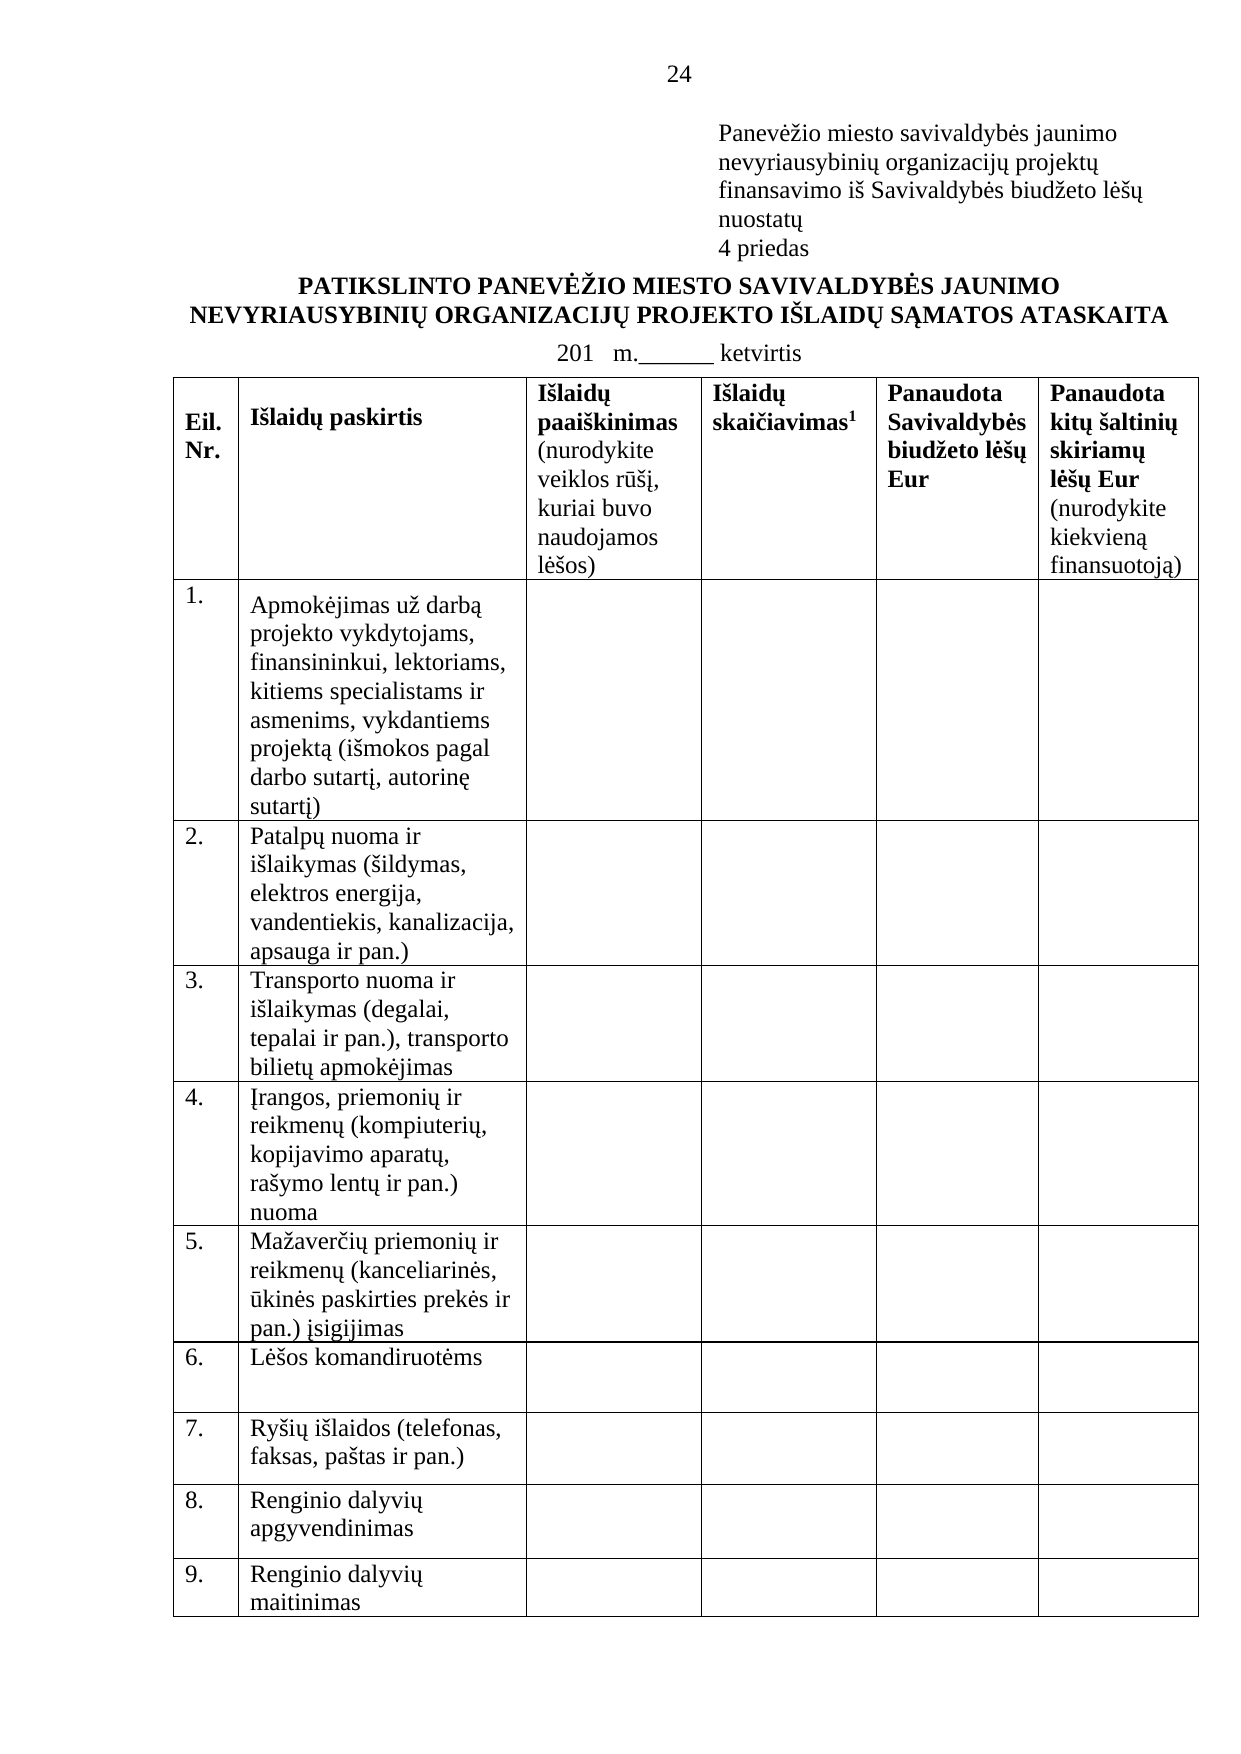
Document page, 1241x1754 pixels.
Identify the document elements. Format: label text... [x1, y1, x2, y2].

table_cell [527, 1559, 701, 1616]
table_cell Patalpų nuoma ir išlaikymas (šildymas, elektros energija, vandentiekis, kanalizacija, apsauga ir pan.) [239, 821, 526, 964]
table_cell [527, 1343, 701, 1412]
table_cell [527, 1485, 701, 1558]
table_cell [877, 821, 1038, 964]
table_header Panaudota Savivaldybės biudžeto lėšų Eur [877, 378, 1038, 579]
table_cell [702, 1413, 876, 1484]
table_cell [527, 580, 701, 820]
table_cell [527, 966, 701, 1081]
table_cell [527, 1226, 701, 1341]
table_cell [702, 1082, 876, 1225]
table_cell 4. [174, 1082, 238, 1225]
table_cell [877, 580, 1038, 820]
table_cell [702, 1485, 876, 1558]
table_cell 5. [174, 1226, 238, 1341]
table_cell [1039, 580, 1198, 820]
table_cell Ryšių išlaidos (telefonas, faksas, paštas ir pan.) [239, 1413, 526, 1484]
table_cell [1039, 1226, 1198, 1341]
table_cell 1. [174, 580, 238, 820]
table_cell [527, 1082, 701, 1225]
table_cell [877, 1559, 1038, 1616]
table_cell [702, 821, 876, 964]
table_cell [1039, 1343, 1198, 1412]
table_cell [1039, 1082, 1198, 1225]
table_cell [702, 1343, 876, 1412]
table_cell [1039, 1485, 1198, 1558]
table_cell 7. [174, 1413, 238, 1484]
table_cell 9. [174, 1559, 238, 1616]
text 4 priedas [718, 233, 1181, 262]
table_cell Transporto nuoma ir išlaikymas (degalai, tepalai ir pan.), transporto bilietų apmokėjimas [239, 966, 526, 1081]
table_header Eil. Nr. [174, 378, 238, 579]
table_cell [877, 1413, 1038, 1484]
table_cell [702, 966, 876, 1081]
table_header Panaudota kitų šaltinių skiriamų lėšų Eur (nurodykite kiekvieną finansuotoją) [1039, 378, 1198, 579]
table_cell Apmokėjimas už darbą projekto vykdytojams, finansininkui, lektoriams, kitiems specialistams ir asmenims, vykdantiems projektą (išmokos pagal darbo sutartį, autorinę sutartį) [239, 580, 526, 820]
table_cell [702, 1226, 876, 1341]
table_header Išlaidų skaičiavimas1 [702, 378, 876, 579]
table_cell [877, 1082, 1038, 1225]
table_cell [877, 1485, 1038, 1558]
text PATIKSLINTO PANEVĖŽIO MIESTO SAVIVALDYBĖS JAUNIMO NEVYRIAUSYBINIŲ ORGANIZACIJŲ PROJEKTO IŠLAIDŲ SĄMATOS ATASKAITA [177, 271, 1181, 329]
table_cell [527, 1413, 701, 1484]
table_cell Lėšos komandiruotėms [239, 1343, 526, 1412]
table_cell Renginio dalyvių apgyvendinimas [239, 1485, 526, 1558]
table_cell Mažaverčių priemonių ir reikmenų (kanceliarinės, ūkinės paskirties prekės ir pan.) įsigijimas [239, 1226, 526, 1341]
table_header Išlaidų paaiškinimas (nurodykite veiklos rūšį, kuriai buvo naudojamos lėšos) [527, 378, 701, 579]
table_cell [1039, 1559, 1198, 1616]
table_cell 3. [174, 966, 238, 1081]
table_cell [702, 1559, 876, 1616]
table_cell [1039, 966, 1198, 1081]
table_header Išlaidų paskirtis [239, 378, 526, 579]
table_cell 2. [174, 821, 238, 964]
table_cell [527, 821, 701, 964]
table_cell [877, 1226, 1038, 1341]
table_cell [1039, 821, 1198, 964]
table_cell [1039, 1413, 1198, 1484]
table_cell [702, 580, 876, 820]
text 201 m.______ ketvirtis [177, 338, 1181, 367]
text Panevėžio miesto savivaldybės jaunimo nevyriausybinių organizacijų projektų finansavimo iš Savivaldybės biudžeto lėšų nuostatų [718, 118, 1181, 233]
table_cell Įrangos, priemonių ir reikmenų (kompiuterių, kopijavimo aparatų, rašymo lentų ir pan.) nuoma [239, 1082, 526, 1225]
table_cell Renginio dalyvių maitinimas [239, 1559, 526, 1616]
table_cell [877, 1343, 1038, 1412]
table_cell [877, 966, 1038, 1081]
table_cell 6. [174, 1343, 238, 1412]
table_cell 8. [174, 1485, 238, 1558]
